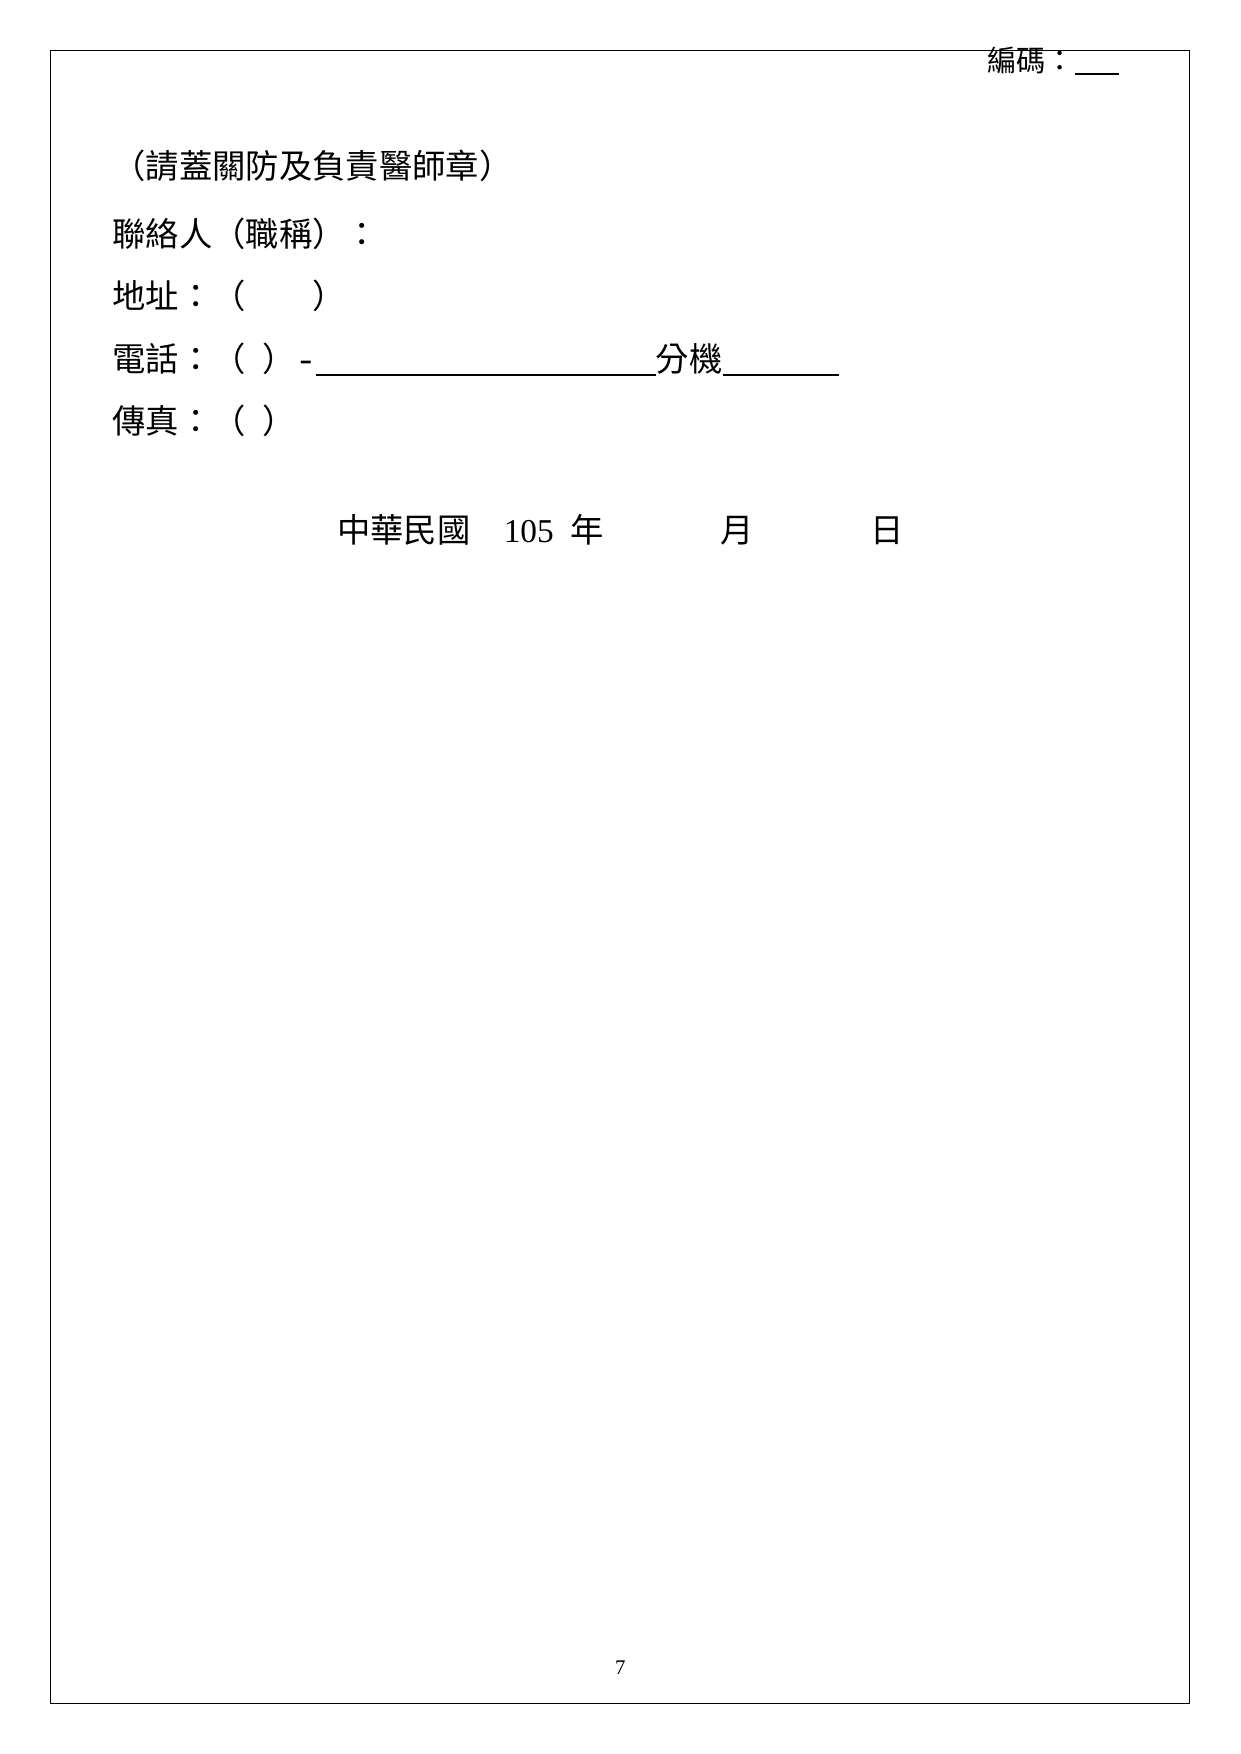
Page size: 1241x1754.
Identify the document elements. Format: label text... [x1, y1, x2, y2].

text 聯絡人（職稱）： [112, 190, 1128, 252]
text 中華民國 105 年 月 日 [112, 504, 1128, 552]
text （請蓋關防及負責醫師章） [112, 127, 1128, 190]
text 電話：（ ）- 分機 [112, 315, 1128, 377]
text 地址：（ ） [112, 252, 1128, 315]
text 傳真：（ ） [112, 377, 1128, 440]
